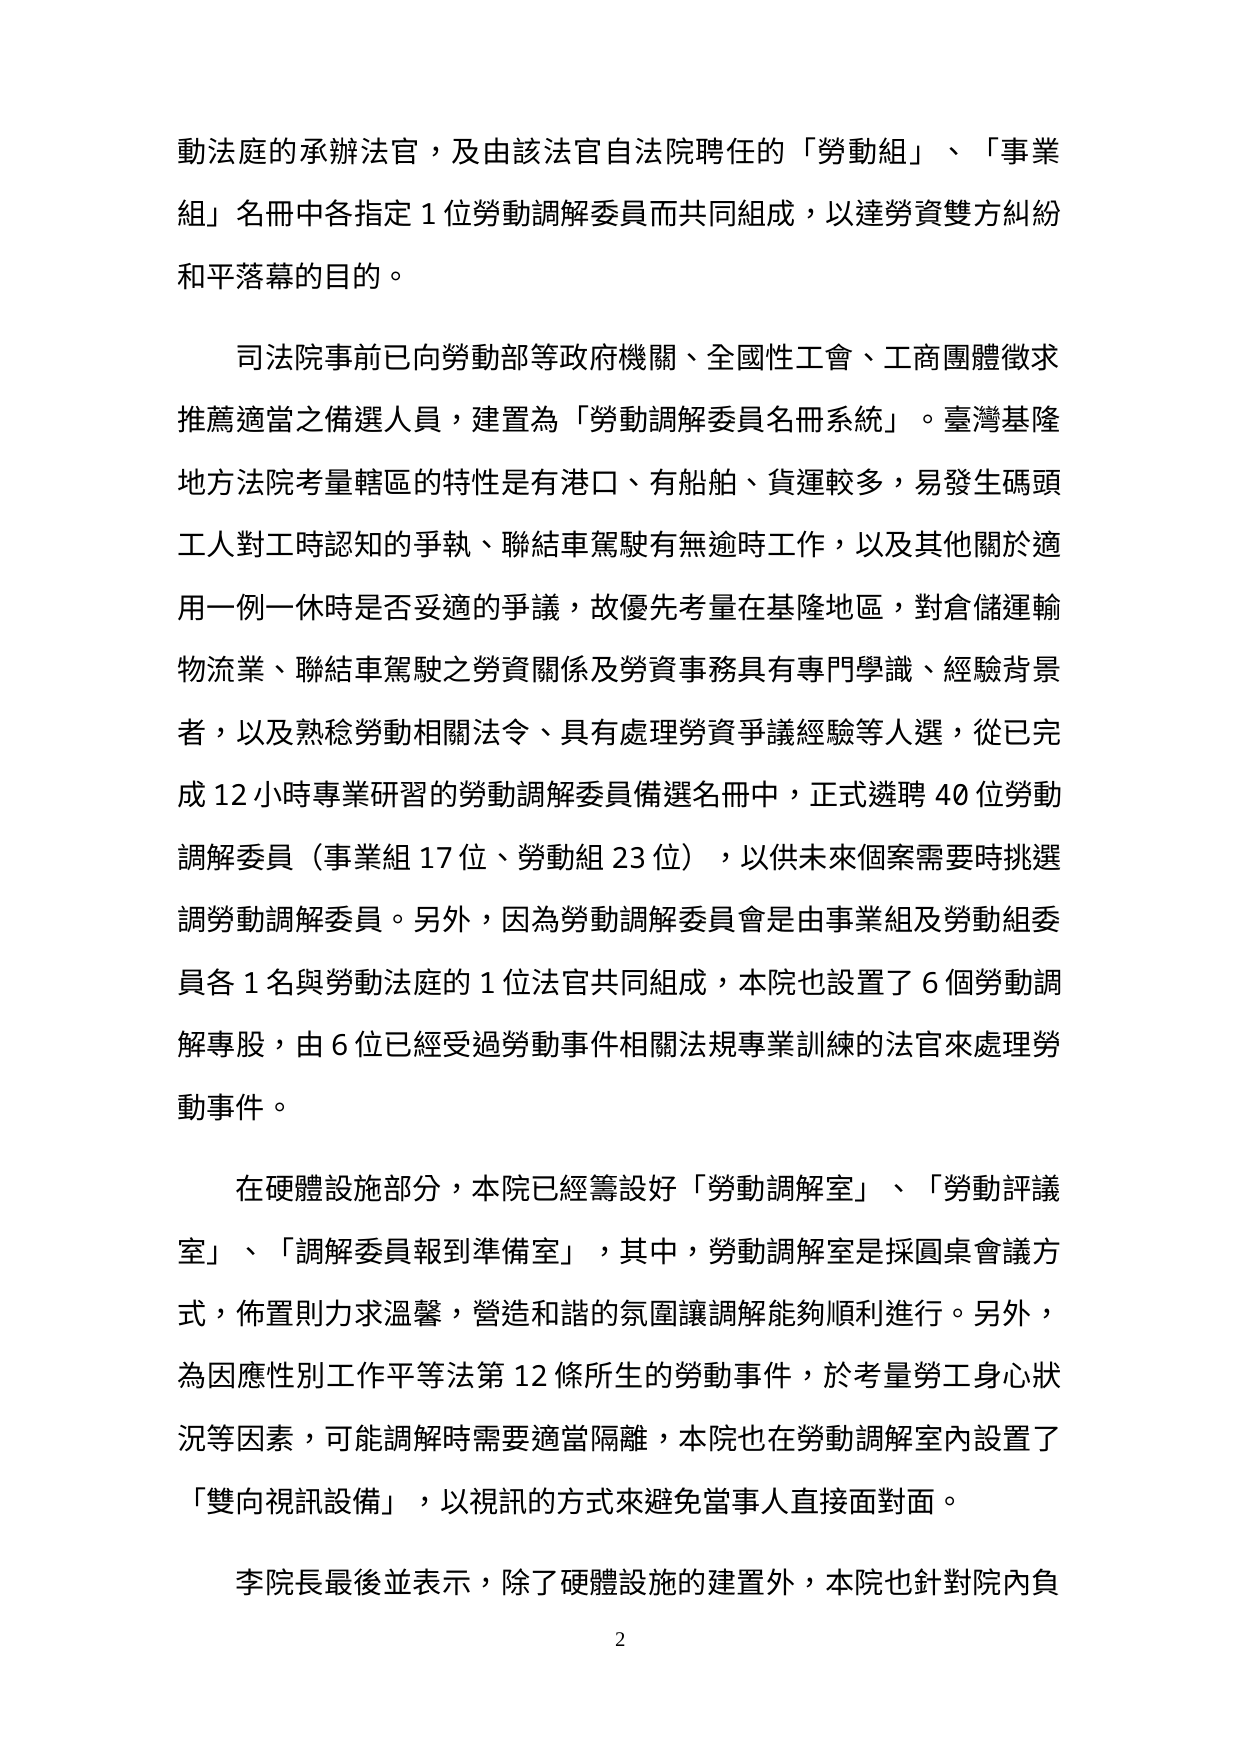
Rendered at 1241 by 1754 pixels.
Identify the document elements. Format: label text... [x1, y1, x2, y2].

text 在硬體設施部分，本院已經籌設好「勞動調解室」、「勞動評議室」、「調解委員報到準備室」，其中，勞動調解室是採圓桌會議方式，佈置則力求溫馨，營造和諧的氛圍讓調解能夠順利進行。另外，為因應性別工作平等法第12條所生的勞動事件，於考量勞工身心狀況等因素，可能調解時需要適當隔離，本院也在勞動調解室內設置了「雙向視訊設備」，以視訊的方式來避免當事人直接面對面。 [177, 1145, 1063, 1520]
text 李院長最後並表示，除了硬體設施的建置外，本院也針對院內負 [177, 1539, 1063, 1601]
text 動法庭的承辦法官，及由該法官自法院聘任的「勞動組」、「事業組」名冊中各指定1位勞動調解委員而共同組成，以達勞資雙方糾紛和平落幕的目的。 [177, 108, 1063, 295]
text 司法院事前已向勞動部等政府機關、全國性工會、工商團體徵求推薦適當之備選人員，建置為「勞動調解委員名冊系統」。臺灣基隆地方法院考量轄區的特性是有港口、有船舶、貨運較多，易發生碼頭工人對工時認知的爭執、聯結車駕駛有無逾時工作，以及其他關於適用一例一休時是否妥適的爭議，故優先考量在基隆地區，對倉儲運輸物流業、聯結車駕駛之勞資關係及勞資事務具有專門學識、經驗背景者，以及熟稔勞動相關法令、具有處理勞資爭議經驗等人選，從已完成12小時專業研習的勞動調解委員備選名冊中，正式遴聘40位勞動調解委員（事業組17位、勞動組23位），以供未來個案需要時挑選調勞動調解委員。另外，因為勞動調解委員會是由事業組及勞動組委員各1名與勞動法庭的1位法官共同組成，本院也設置了6個勞動調解專股，由6位已經受過勞動事件相關法規專業訓練的法官來處理勞動事件。 [177, 314, 1063, 1126]
